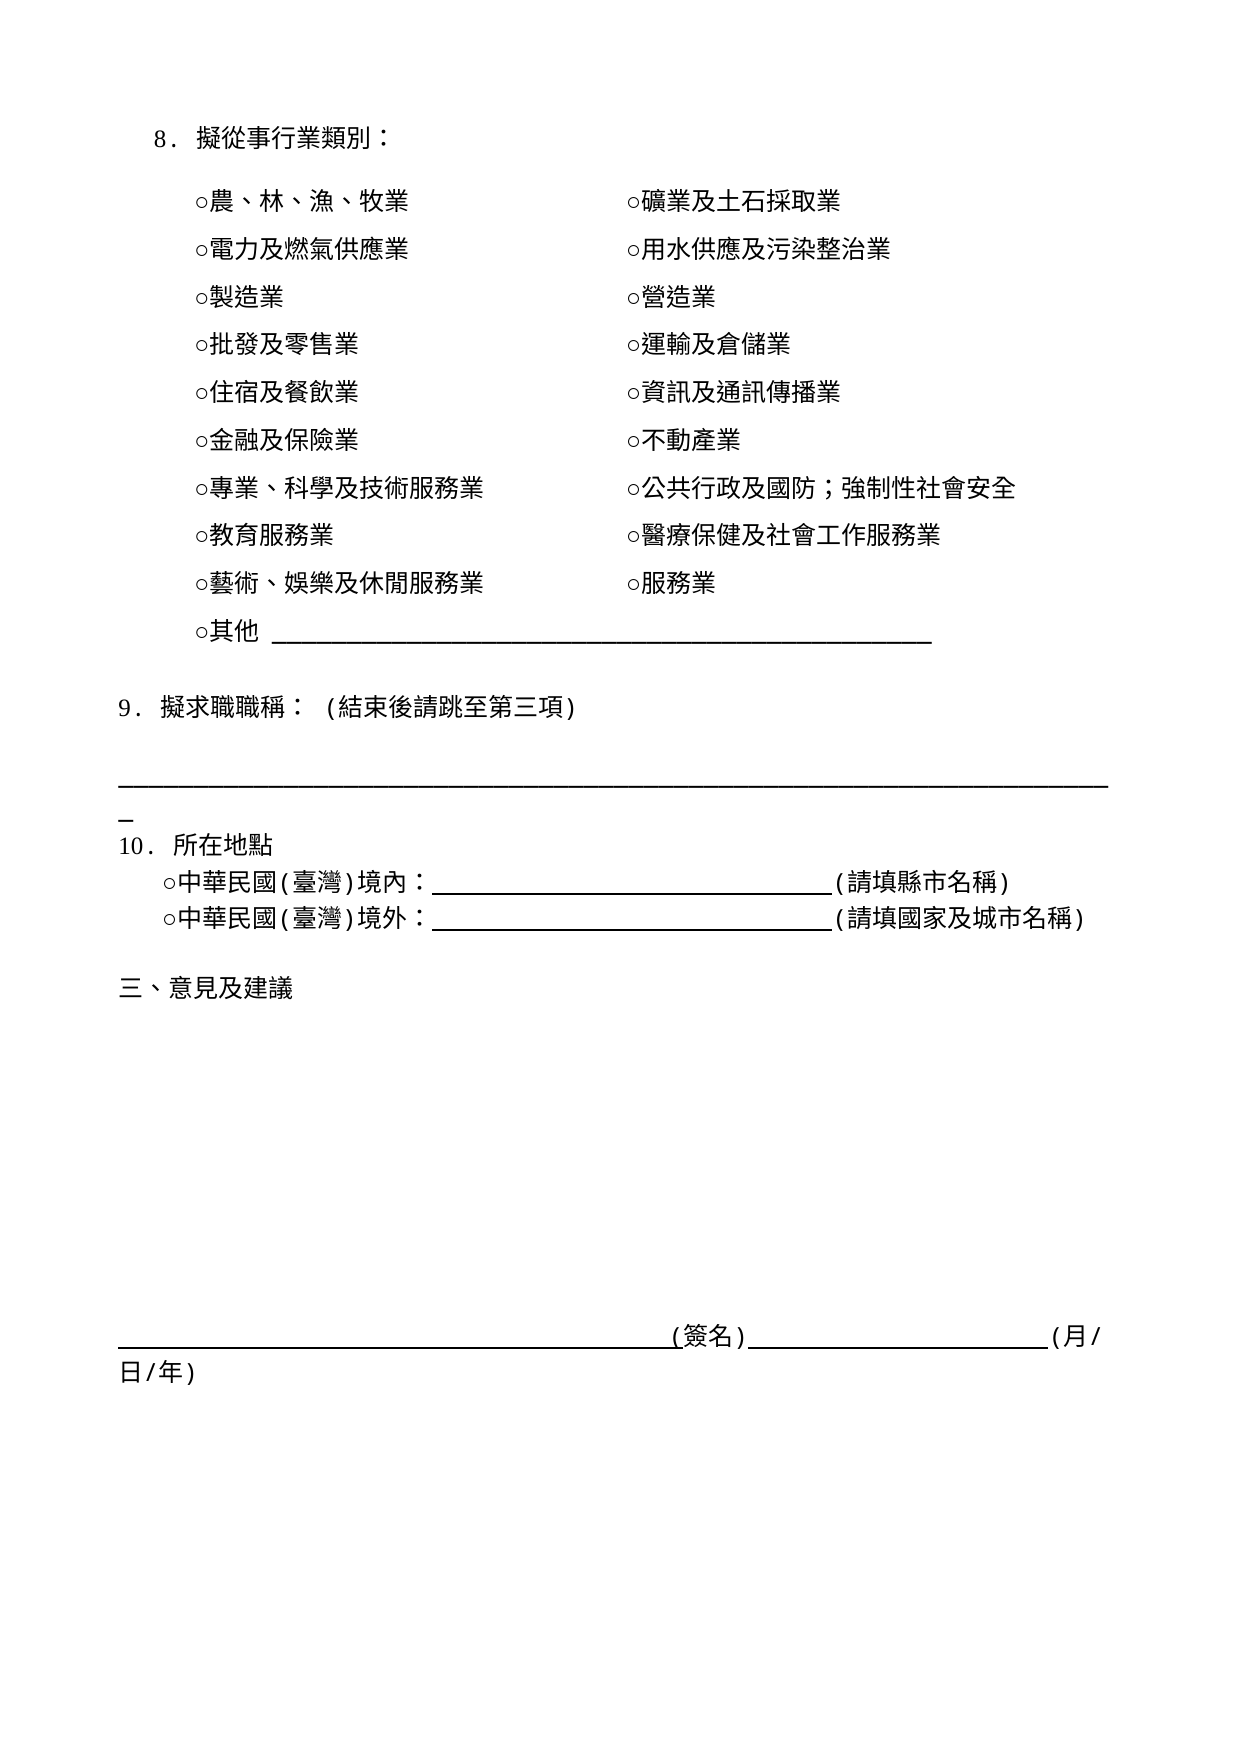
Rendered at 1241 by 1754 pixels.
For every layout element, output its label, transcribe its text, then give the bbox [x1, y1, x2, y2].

table_cell ○用水供應及污染整治業 [620, 224, 1074, 272]
text ___________________________________________________________________ [118, 723, 1122, 826]
table_cell ○專業、科學及技術服務業 [189, 463, 620, 510]
table_cell ○批發及零售業 [189, 319, 620, 367]
table_cell ○運輸及倉儲業 [620, 319, 1074, 367]
table_header [118, 1005, 1122, 1282]
table_cell ○教育服務業 [189, 510, 620, 558]
text 8. 擬從事行業類別： [154, 118, 1122, 154]
text 9. 擬求職職稱： (結束後請跳至第三項) [118, 687, 1122, 723]
table_header ○礦業及土石採取業 [620, 176, 1074, 224]
table_cell ○服務業 [620, 558, 1074, 606]
table_cell ○不動產業 [620, 415, 1074, 462]
table_cell ○公共行政及國防；強制性社會安全 [620, 463, 1074, 510]
table_cell ○其他 ____________________________________________ [189, 606, 1074, 653]
text (簽名) (月/日/年) [118, 1316, 1122, 1389]
table_header ○農、林、漁、牧業 [189, 176, 620, 224]
table_cell ○營造業 [620, 272, 1074, 319]
table_cell ○資訊及通訊傳播業 [620, 367, 1074, 415]
text 三、意見及建議 [118, 968, 1122, 1005]
table_cell ○藝術、娛樂及休閒服務業 [189, 558, 620, 606]
text ○中華民國(臺灣)境內： (請填縣市名稱) [118, 862, 1122, 898]
text ○中華民國(臺灣)境外： (請填國家及城市名稱) [118, 898, 1122, 934]
table_cell ○製造業 [189, 272, 620, 319]
table_cell ○醫療保健及社會工作服務業 [620, 510, 1074, 558]
table_cell ○電力及燃氣供應業 [189, 224, 620, 272]
text 10. 所在地點 [118, 826, 1122, 862]
table_cell ○住宿及餐飲業 [189, 367, 620, 415]
table_cell ○金融及保險業 [189, 415, 620, 462]
